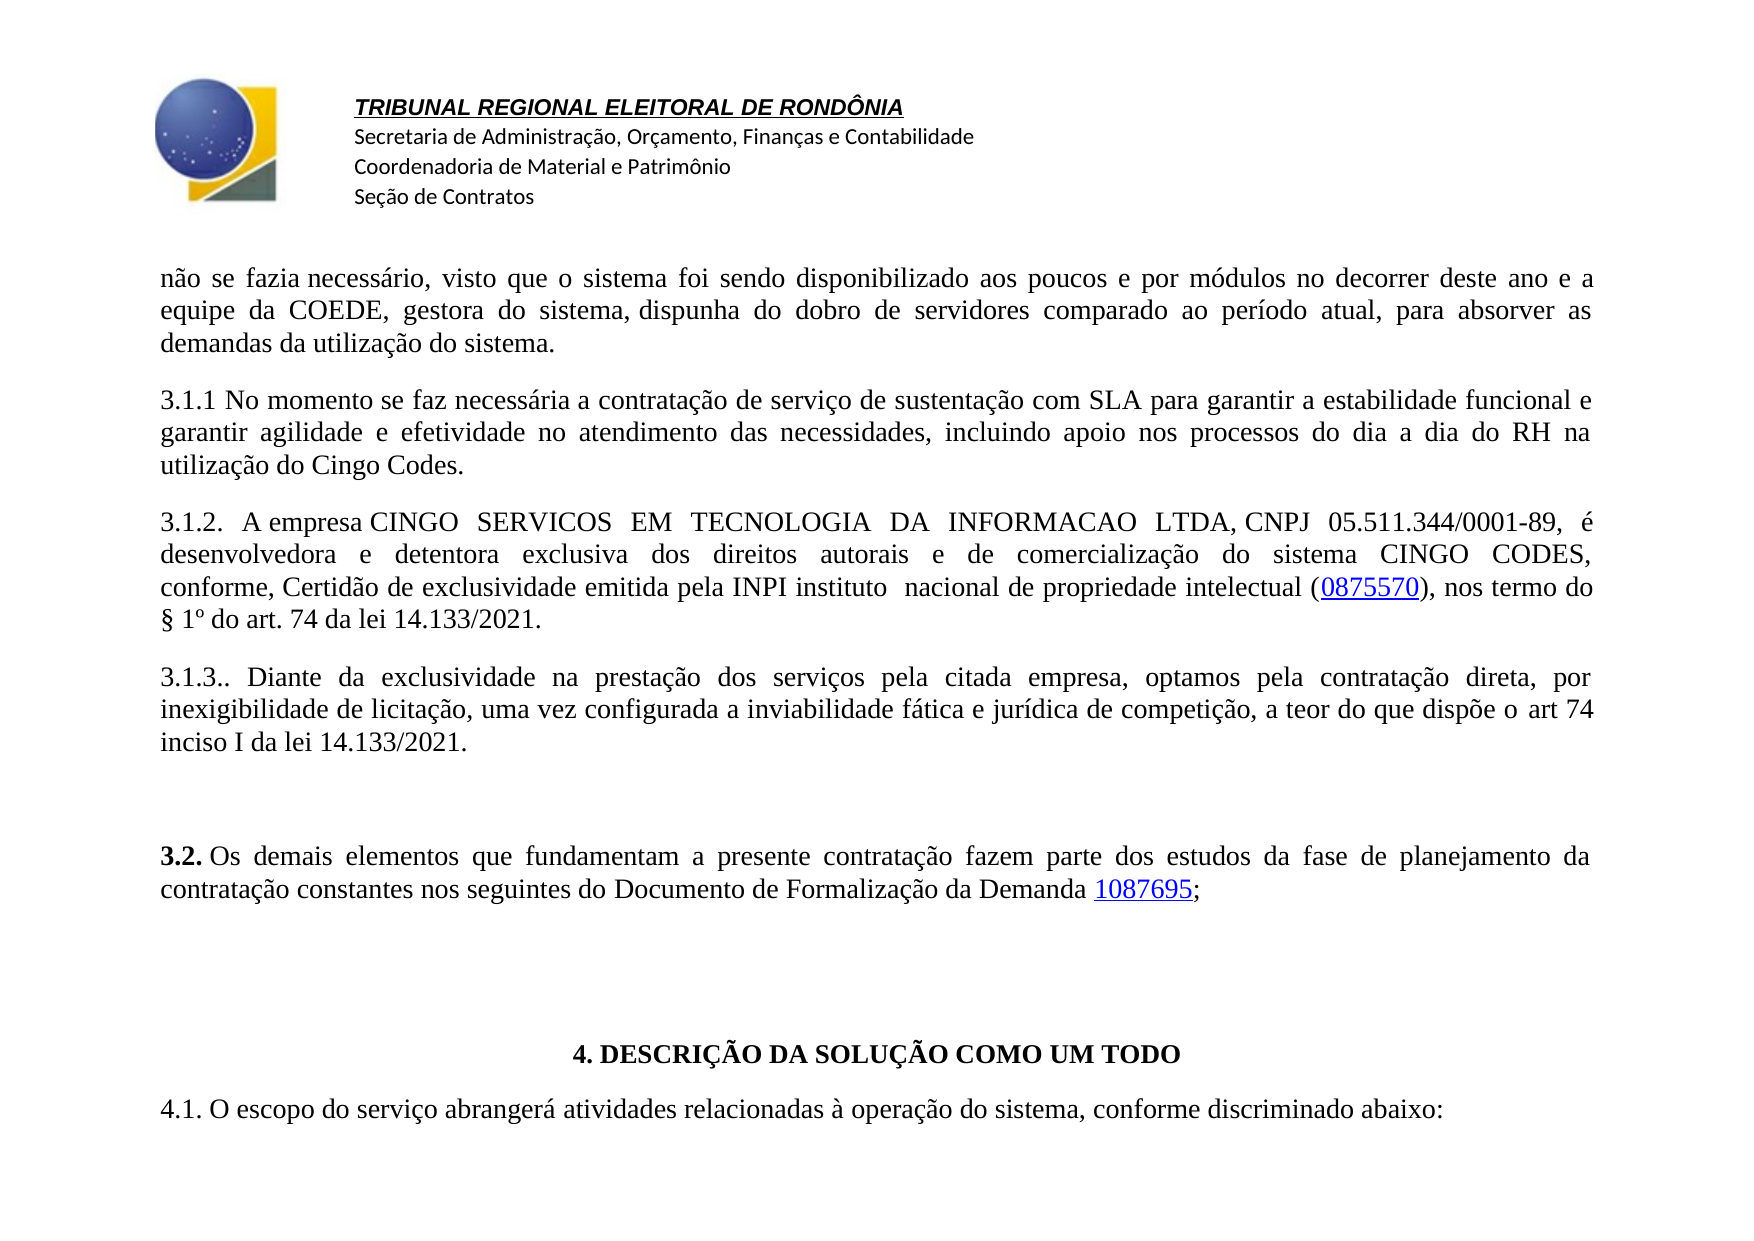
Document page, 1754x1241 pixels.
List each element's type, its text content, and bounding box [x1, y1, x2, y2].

text 3.1.3.. Diante da exclusividade na prestação dos serviços pela citada empresa, optamos pela contratação direta, por inexigibilidade de licitação, uma vez configurada a inviabilidade fática e jurídica de competição, a teor do que dispõe o art 74 inciso I da lei 14.133/2021. [160, 660, 1594, 757]
text 3.1.1 No momento se faz necessária a contratação de serviço de sustentação com SLA para garantir a estabilidade funcional e garantir agilidade e efetividade no atendimento das necessidades, incluindo apoio nos processos do dia a dia do RH na utilização do Cingo Codes. [160, 383, 1594, 480]
text 4. DESCRIÇÃO DA SOLUÇÃO COMO UM TODO [148, 1038, 1606, 1069]
text não se fazia necessário, visto que o sistema foi sendo disponibilizado aos poucos e por módulos no decorrer deste ano e a equipe da COEDE, gestora do sistema, dispunha do dobro de servidores comparado ao período atual, para absorver as demandas da utilização do sistema. [160, 261, 1594, 358]
text 4.1. O escopo do serviço abrangerá atividades relacionadas à operação do sistema, conforme discriminado abaixo: [160, 1092, 1594, 1124]
text 3.2. Os demais elementos que fundamentam a presente contratação fazem parte dos estudos da fase de planejamento da contratação constantes nos seguintes do Documento de Formalização da Demanda 1087695; [160, 839, 1594, 904]
text 3.1.2. A empresa CINGO SERVICOS EM TECNOLOGIA DA INFORMACAO LTDA, CNPJ 05.511.344/0001-89, é desenvolvedora e detentora exclusiva dos direitos autorais e de comercialização do sistema CINGO CODES, conforme, Certidão de exclusividade emitida pela INPI instituto nacional de propriedade intelectual (0875570), nos termo do § 1º do art. 74 da lei 14.133/2021. [160, 505, 1594, 635]
